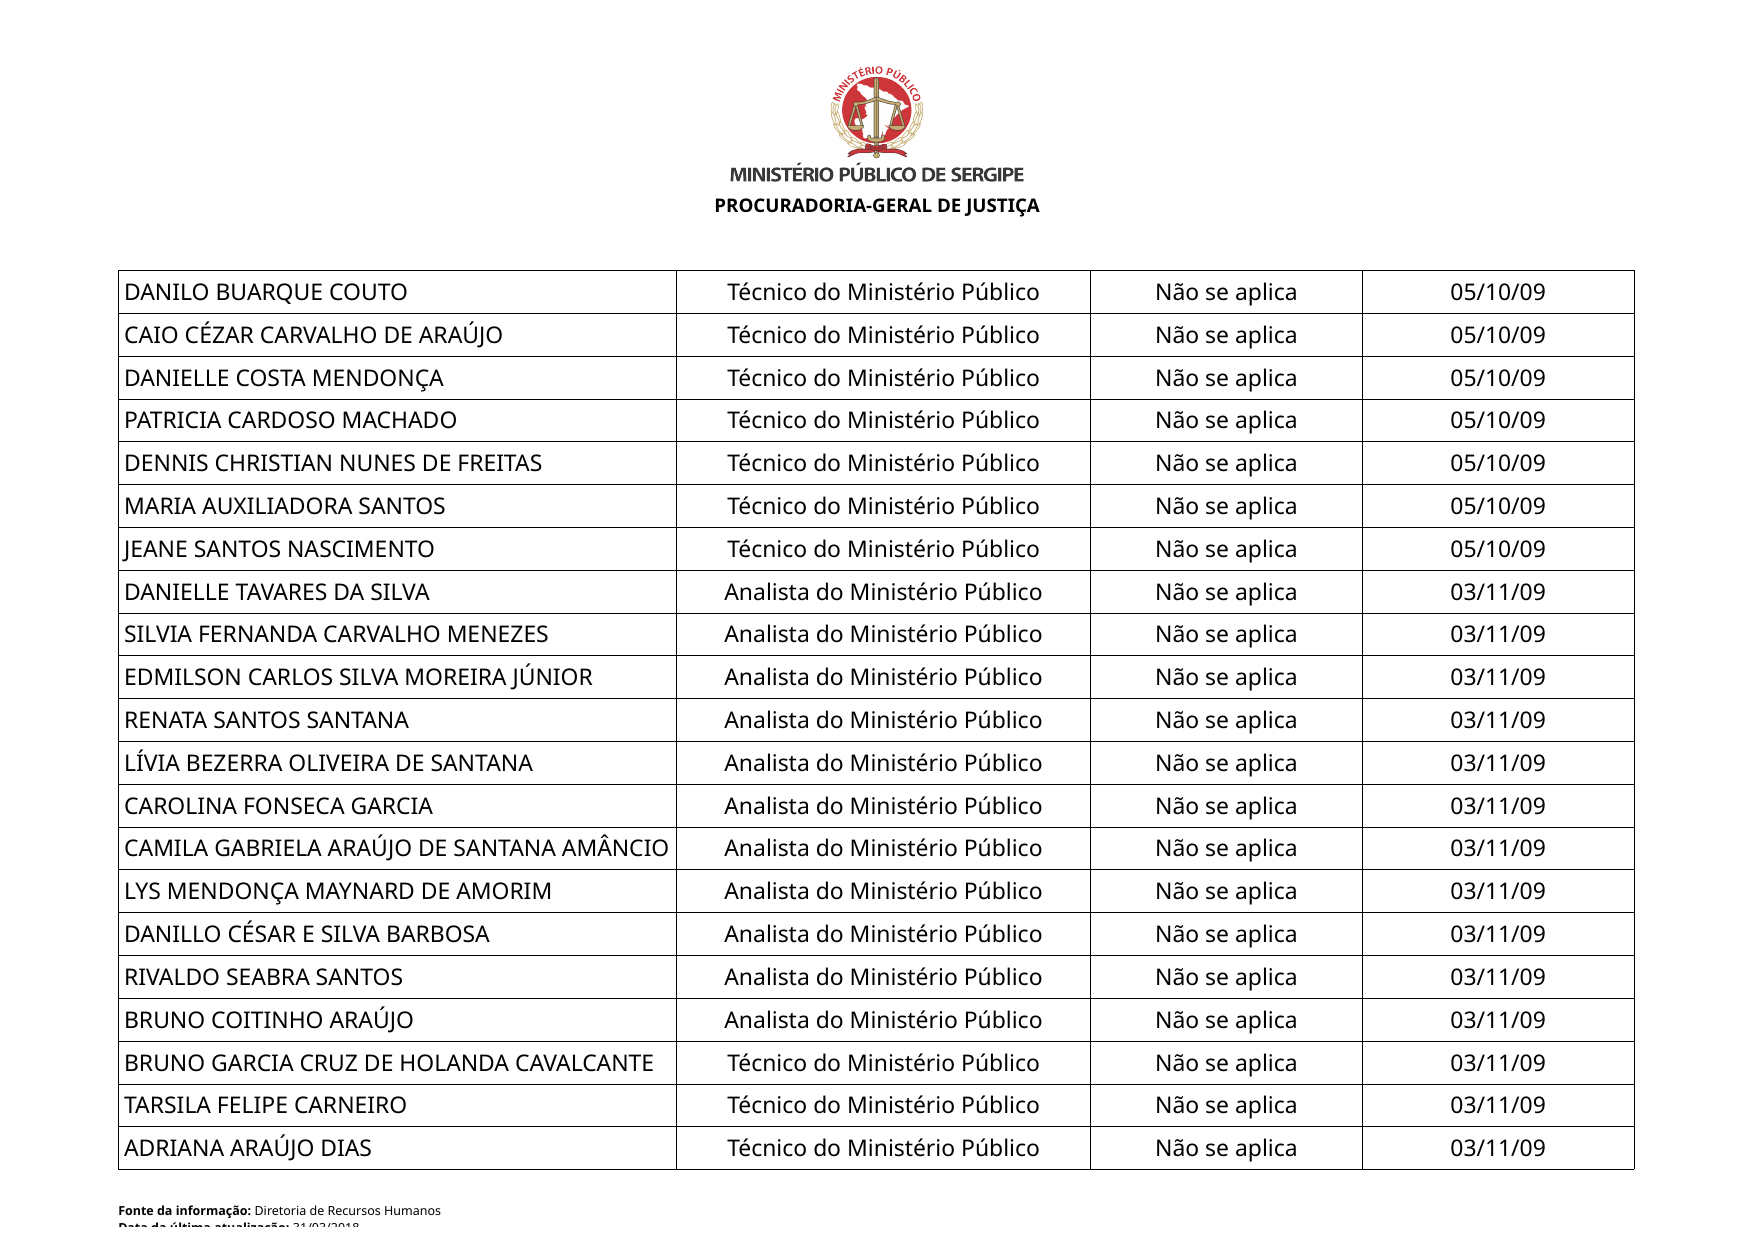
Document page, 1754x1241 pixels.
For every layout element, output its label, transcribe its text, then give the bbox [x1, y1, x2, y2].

table_cell DANILO BUARQUE COUTO [119, 271, 676, 313]
table_cell 05/10/09 [1363, 400, 1634, 441]
table_cell Não se aplica [1091, 400, 1362, 441]
table_cell 03/11/09 [1363, 956, 1634, 998]
table_cell 03/11/09 [1363, 1085, 1634, 1126]
table_cell Analista do Ministério Público [677, 913, 1090, 955]
table_cell Não se aplica [1091, 442, 1362, 484]
table_cell Analista do Ministério Público [677, 828, 1090, 869]
table_cell 05/10/09 [1363, 357, 1634, 398]
table_cell Analista do Ministério Público [677, 785, 1090, 827]
table_cell Analista do Ministério Público [677, 614, 1090, 655]
table_cell Técnico do Ministério Público [677, 314, 1090, 356]
table_cell Não se aplica [1091, 999, 1362, 1041]
table_cell Não se aplica [1091, 271, 1362, 313]
table_cell Analista do Ministério Público [677, 956, 1090, 998]
table_cell Analista do Ministério Público [677, 571, 1090, 612]
table_cell 03/11/09 [1363, 999, 1634, 1041]
table_cell Não se aplica [1091, 571, 1362, 612]
table_cell Não se aplica [1091, 485, 1362, 527]
table_cell 03/11/09 [1363, 571, 1634, 612]
table_cell Não se aplica [1091, 913, 1362, 955]
table_cell MARIA AUXILIADORA SANTOS [119, 485, 676, 527]
table_cell Não se aplica [1091, 1127, 1362, 1169]
table_cell 03/11/09 [1363, 870, 1634, 912]
table_cell DENNIS CHRISTIAN NUNES DE FREITAS [119, 442, 676, 484]
table_cell 05/10/09 [1363, 442, 1634, 484]
table_cell ADRIANA ARAÚJO DIAS [119, 1127, 676, 1169]
table_cell Não se aplica [1091, 742, 1362, 784]
table_cell RIVALDO SEABRA SANTOS [119, 956, 676, 998]
table_cell SILVIA FERNANDA CARVALHO MENEZES [119, 614, 676, 655]
table_cell Analista do Ministério Público [677, 742, 1090, 784]
table_cell Não se aplica [1091, 656, 1362, 698]
table_cell Técnico do Ministério Público [677, 1127, 1090, 1169]
table_cell DANIELLE COSTA MENDONÇA [119, 357, 676, 398]
table_cell 03/11/09 [1363, 614, 1634, 655]
table_cell Não se aplica [1091, 699, 1362, 741]
table_cell 03/11/09 [1363, 785, 1634, 827]
table_cell PATRICIA CARDOSO MACHADO [119, 400, 676, 441]
table_cell TARSILA FELIPE CARNEIRO [119, 1085, 676, 1126]
table_cell EDMILSON CARLOS SILVA MOREIRA JÚNIOR [119, 656, 676, 698]
table_cell Não se aplica [1091, 870, 1362, 912]
table_cell 03/11/09 [1363, 913, 1634, 955]
table_cell JEANE SANTOS NASCIMENTO [119, 528, 676, 570]
table_cell 05/10/09 [1363, 485, 1634, 527]
table_cell Não se aplica [1091, 528, 1362, 570]
table_cell CAMILA GABRIELA ARAÚJO DE SANTANA AMÂNCIO [119, 828, 676, 869]
table_cell Técnico do Ministério Público [677, 271, 1090, 313]
table_cell Não se aplica [1091, 956, 1362, 998]
table_cell BRUNO GARCIA CRUZ DE HOLANDA CAVALCANTE [119, 1042, 676, 1083]
table_cell DANILLO CÉSAR E SILVA BARBOSA [119, 913, 676, 955]
table_cell Não se aplica [1091, 357, 1362, 398]
table_cell LÍVIA BEZERRA OLIVEIRA DE SANTANA [119, 742, 676, 784]
table_cell Técnico do Ministério Público [677, 400, 1090, 441]
table_cell Analista do Ministério Público [677, 870, 1090, 912]
table_cell Não se aplica [1091, 314, 1362, 356]
table_cell Técnico do Ministério Público [677, 357, 1090, 398]
table_cell Técnico do Ministério Público [677, 1042, 1090, 1083]
table_cell CAROLINA FONSECA GARCIA [119, 785, 676, 827]
table_cell 03/11/09 [1363, 1042, 1634, 1083]
table_cell CAIO CÉZAR CARVALHO DE ARAÚJO [119, 314, 676, 356]
table_cell 05/10/09 [1363, 314, 1634, 356]
table_cell Técnico do Ministério Público [677, 1085, 1090, 1126]
table_cell Técnico do Ministério Público [677, 485, 1090, 527]
table_cell Analista do Ministério Público [677, 699, 1090, 741]
table_cell BRUNO COITINHO ARAÚJO [119, 999, 676, 1041]
table_cell LYS MENDONÇA MAYNARD DE AMORIM [119, 870, 676, 912]
table_cell Analista do Ministério Público [677, 656, 1090, 698]
table_cell Não se aplica [1091, 785, 1362, 827]
table_cell Técnico do Ministério Público [677, 442, 1090, 484]
table_cell 03/11/09 [1363, 742, 1634, 784]
table_cell Analista do Ministério Público [677, 999, 1090, 1041]
table_cell 03/11/09 [1363, 656, 1634, 698]
table_cell 05/10/09 [1363, 271, 1634, 313]
table_cell DANIELLE TAVARES DA SILVA [119, 571, 676, 612]
picture [730, 66, 1024, 185]
table_cell 03/11/09 [1363, 1127, 1634, 1169]
table_cell Técnico do Ministério Público [677, 528, 1090, 570]
table_cell Não se aplica [1091, 614, 1362, 655]
table_cell 05/10/09 [1363, 528, 1634, 570]
table_cell RENATA SANTOS SANTANA [119, 699, 676, 741]
table_cell 03/11/09 [1363, 699, 1634, 741]
table_cell Não se aplica [1091, 828, 1362, 869]
table_cell Não se aplica [1091, 1085, 1362, 1126]
table_cell Não se aplica [1091, 1042, 1362, 1083]
table_cell 03/11/09 [1363, 828, 1634, 869]
